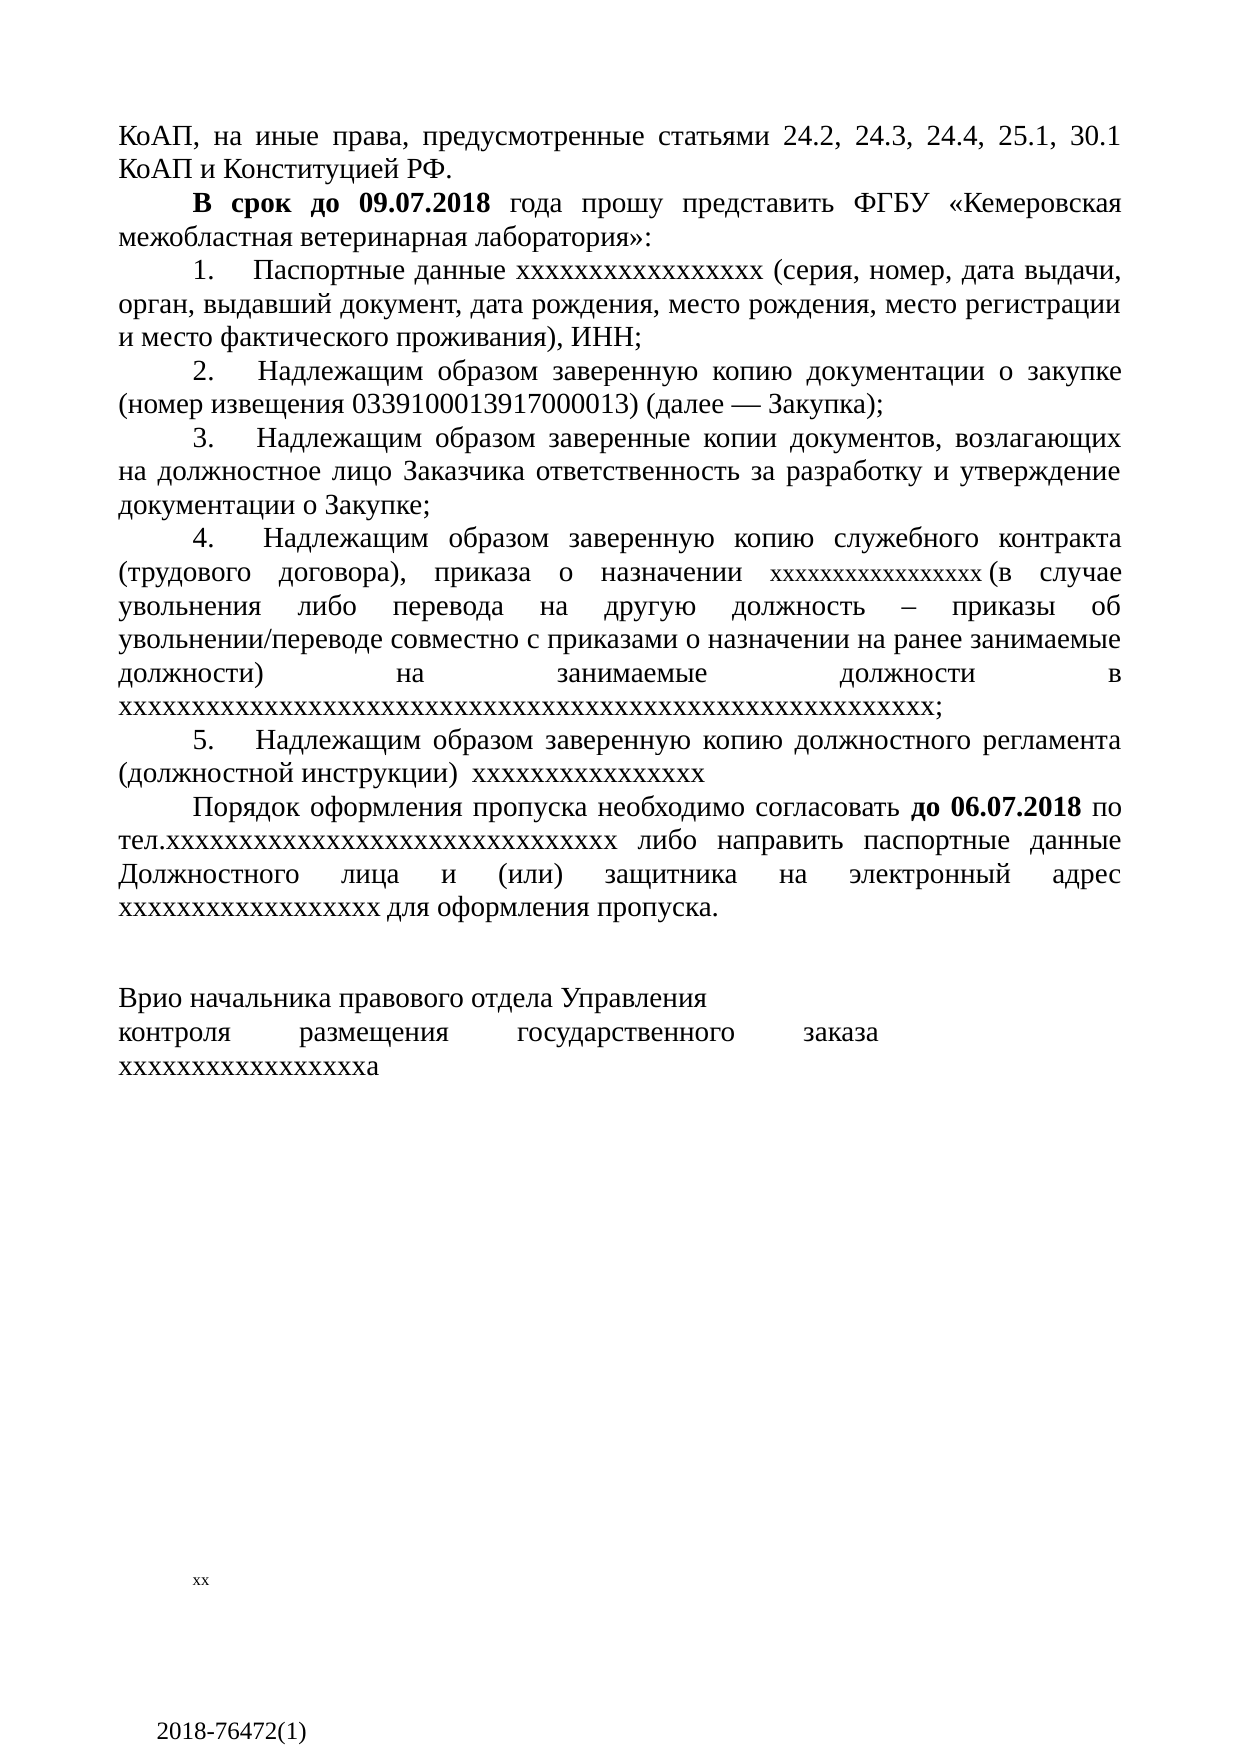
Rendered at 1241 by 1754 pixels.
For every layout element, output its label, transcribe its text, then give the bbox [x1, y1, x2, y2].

text 2. Надлежащим образом заверенную копию документации о закупке (номер извещения 0339100013917000013) (далее — Закупка); [118, 353, 1122, 420]
text 4. Надлежащим образом заверенную копию служебного контракта (трудового договора), приказа о назначении ххххххххххххххххх (в случае увольнения либо перевода на другую должность – приказы об увольнении/переводе совместно с приказами о назначении на ранее занимаемые должности) на занимаемые должности в хххххххххххххххххххххххххххххххххххххххххххххххххххххххх; [118, 521, 1122, 722]
text контроля размещения государственного заказа ххххххххххххххххха [118, 1014, 1122, 1081]
text Врио начальника правового отдела Управления [118, 981, 1122, 1014]
text хх [118, 1570, 1122, 1589]
text КоАП, на иные права, предусмотренные статьями 24.2, 24.3, 24.4, 25.1, 30.1 КоАП и Конституцией РФ. [118, 118, 1122, 185]
text В срок до 09.07.2018 года прошу представить ФГБУ «Кемеровская межобластная ветеринарная лаборатория»: [118, 185, 1122, 252]
text 3. Надлежащим образом заверенные копии документов, возлагающих на должностное лицо Заказчика ответственность за разработку и утверждение документации о Закупке; [118, 420, 1122, 521]
text 5. Надлежащим образом заверенную копию должностного регламента (должностной инструкции) хххххххххххххххх [118, 722, 1122, 789]
text 1. Паспортные данные ххххххххххххххххх (серия, номер, дата выдачи, орган, выдавший документ, дата рождения, место рождения, место регистрации и место фактического проживания), ИНН; [118, 252, 1122, 353]
text Порядок оформления пропуска необходимо согласовать до 06.07.2018 по тел.ххххххххххххххххххххххххххххххх либо направить паспортные данные Должностного лица и (или) защитника на электронный адрес хххххххххххххххххх для оформления пропуска. [118, 789, 1122, 923]
